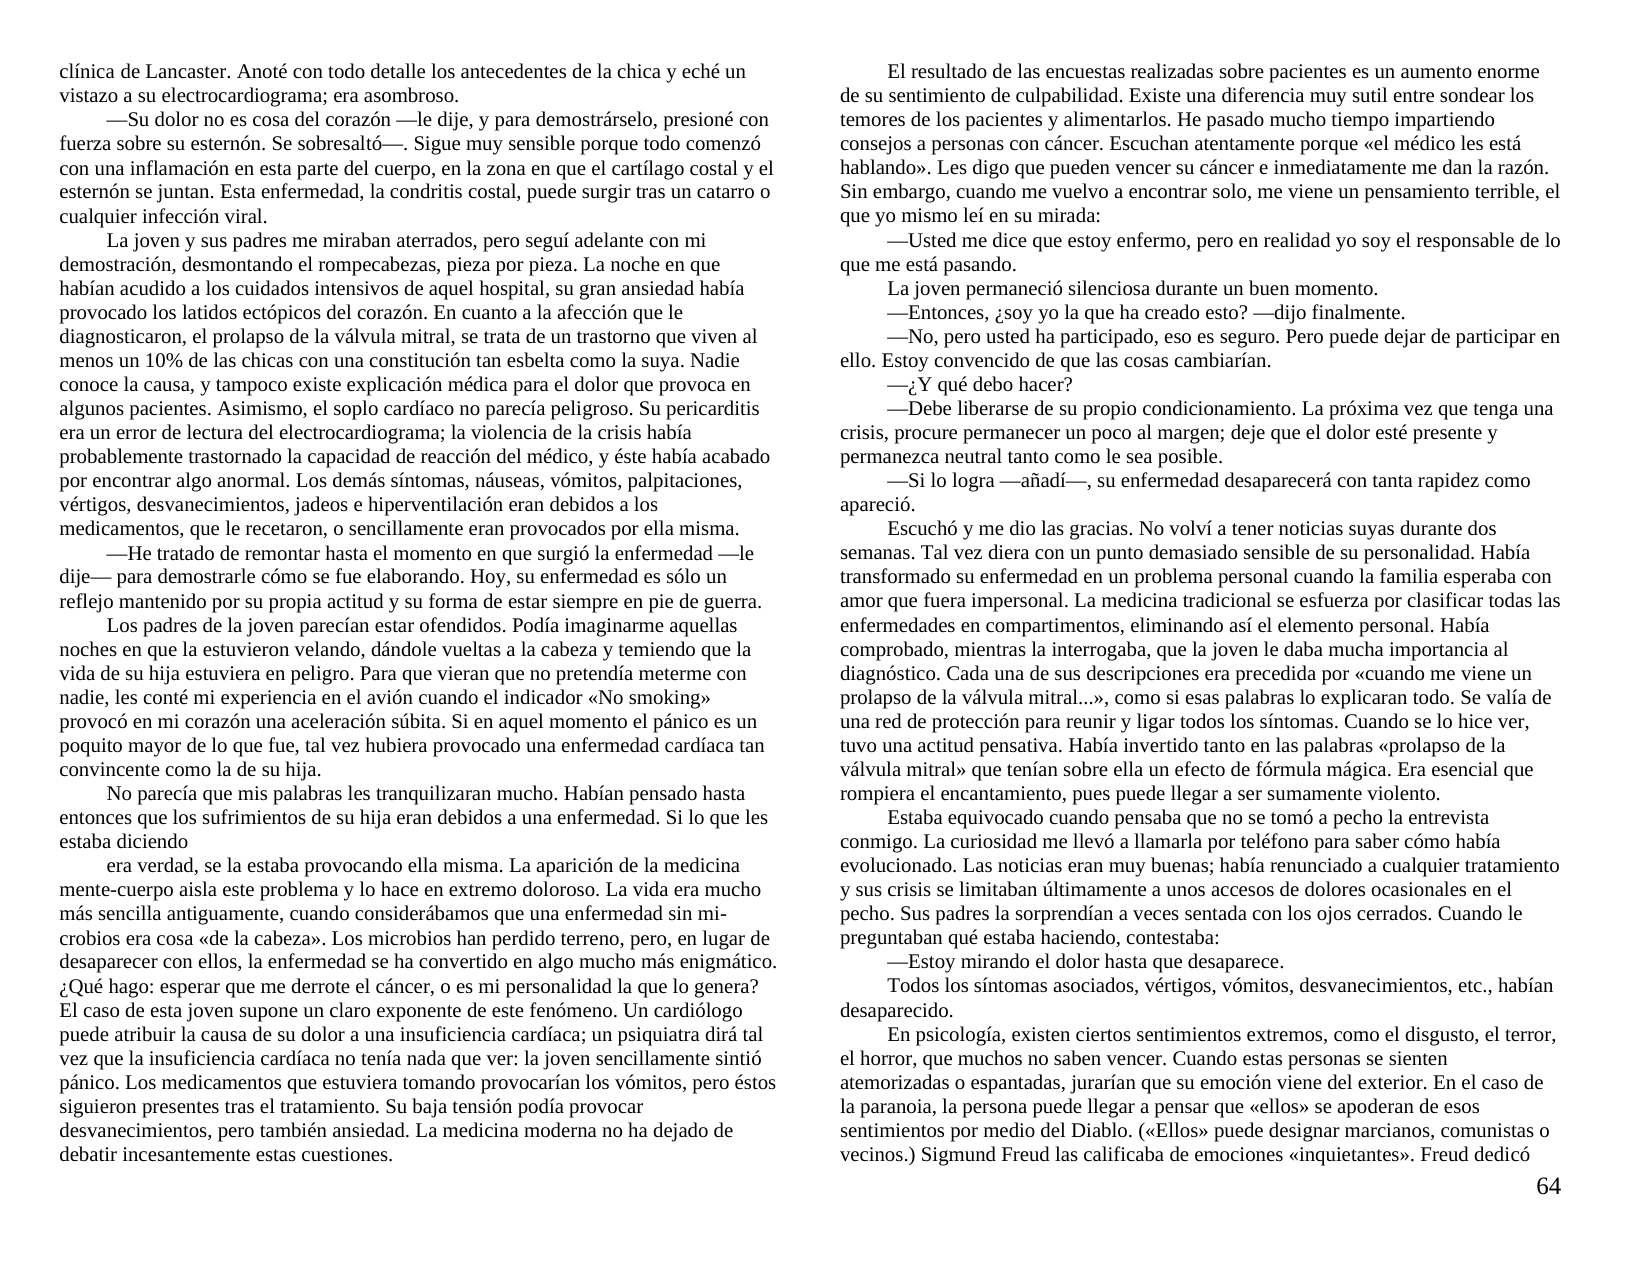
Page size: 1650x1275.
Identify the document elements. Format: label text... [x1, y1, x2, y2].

text No parecía que mis palabras les tranquilizaran mucho. Habían pensado hasta entonces que los sufrimientos de su hija eran debidos a una enfermedad. Si lo que les estaba diciendo [59, 781, 781, 853]
text El resultado de las encuestas realizadas sobre pacientes es un aumento enorme de su sentimiento de culpabilidad. Existe una diferencia muy sutil entre sondear los temores de los pa­cientes y alimentarlos. He pasado mucho tiempo impartiendo consejos a personas con cáncer. Escuchan atentamente por­que «el médico les está hablando». Les digo que pueden vencer su cáncer e inmediatamente me dan la razón. Sin embargo, cuando me vuelvo a encontrar solo, me viene un pensamiento terrible, el que yo mismo leí en su mirada: [840, 59, 1561, 227]
text Los padres de la joven parecían estar ofendidos. Podía ima­ginarme aquellas noches en que la estuvieron velando, dándole vueltas a la cabeza y temiendo que la vida de su hija estuviera en peligro. Para que vieran que no pretendía meterme con nadie, les conté mi experiencia en el avión cuando el indicador «No smoking» provocó en mi corazón una aceleración súbita. Si en aquel momento el pánico es un poquito mayor de lo que fue, tal vez hubiera provocado una enfermedad cardíaca tan convincente como la de su hija. [59, 613, 781, 781]
text La joven y sus padres me miraban aterrados, pero seguí ade­lante con mi demostración, desmontando el rompecabezas, pieza por pieza. La noche en que habían acudido a los cuidados in­tensivos de aquel hospital, su gran ansiedad había provocado los latidos ectópicos del corazón. En cuanto a la afección que le diagnosticaron, el prolapso de la válvula mitral, se trata de un trastorno que viven al menos un 10% de las chicas con una constitución tan esbelta como la suya. Nadie conoce la causa, y tampoco existe explicación médica para el dolor que provoca en algunos pacientes. Asimismo, el soplo cardíaco no parecía peli­groso. Su pericarditis era un error de lectura del electrocardio­grama; la violencia de la crisis había probablemente trastornado la capacidad de reacción del médico, y éste había acabado por encontrar algo anormal. Los demás síntomas, náuseas, vómitos, palpitaciones, vértigos, desvanecimientos, jadeos e hiperventilación eran debidos a los medicamentos, que le recetaron, o sen­cillamente eran provocados por ella misma. [59, 228, 781, 540]
text era verdad, se la estaba provocando ella misma. La aparición de la medicina mente-cuerpo aisla este problema y lo hace en extremo doloroso. La vida era mucho más sencilla antigua­mente, cuando considerábamos que una enfermedad sin mi­crobios era cosa «de la cabeza». Los microbios han perdido terreno, pero, en lugar de desaparecer con ellos, la enfermedad se ha convertido en algo mucho más enigmático. ¿Qué hago: esperar que me derrote el cáncer, o es mi personalidad la que lo genera? El caso de esta joven supone un claro exponente de este fenómeno. Un cardiólogo puede atribuir la causa de su dolor a una insuficiencia cardíaca; un psiquiatra dirá tal vez que la insuficiencia cardíaca no tenía nada que ver: la joven sencillamente sintió pánico. Los medicamentos que estuviera tomando provocarían los vómitos, pero éstos siguieron presen­tes tras el tratamiento. Su baja tensión podía provocar desvanecimientos, pero también ansiedad. La medicina moderna no ha dejado de debatir incesantemente estas cuestiones. [59, 853, 781, 1166]
text Todos los síntomas asociados, vértigos, vómitos, desvaneci­mientos, etc., habían desaparecido. [840, 973, 1561, 1022]
text —Usted me dice que estoy enfermo, pero en realidad yo soy el responsable de lo que me está pasando. [840, 227, 1561, 276]
text —No, pero usted ha participado, eso es seguro. Pero puede dejar de participar en ello. Estoy convencido de que las cosas cambiarían. [840, 324, 1561, 372]
text En psicología, existen ciertos sentimientos extremos, como el disgusto, el terror, el horror, que muchos no saben vencer. Cuando estas personas se sienten atemorizadas o espantadas, jurarían que su emoción viene del exterior. En el caso de la paranoia, la persona puede llegar a pensar que «ellos» se apo­deran de esos sentimientos por medio del Diablo. («Ellos» puede designar marcianos, comunistas o vecinos.) Sigmund Freud las calificaba de emociones «inquietantes». Freud dedi­có [840, 1022, 1561, 1166]
text —Estoy mirando el dolor hasta que desaparece. [840, 949, 1561, 973]
text clínica de Lancaster. Anoté con todo detalle los antecedentes de la chica y eché un vistazo a su electrocardiograma; era asombroso. [59, 59, 781, 107]
text —He tratado de remontar hasta el momento en que surgió la enfermedad —le dije— para demostrarle cómo se fue elabo­rando. Hoy, su enfermedad es sólo un reflejo mantenido por su propia actitud y su forma de estar siempre en pie de guerra. [59, 540, 781, 613]
text —¿Y qué debo hacer? [840, 372, 1561, 396]
text —Entonces, ¿soy yo la que ha creado esto? —dijo finalmente. [840, 300, 1561, 324]
text —Su dolor no es cosa del corazón —le dije, y para demos­trárselo, presioné con fuerza sobre su esternón. Se sobresal­tó—. Sigue muy sensible porque todo comenzó con una infla­mación en esta parte del cuerpo, en la zona en que el cartílago costal y el esternón se juntan. Esta enfermedad, la condritis costal, puede surgir tras un catarro o cualquier infección viral. [59, 107, 781, 228]
text —Si lo logra —añadí—, su enfermedad desaparecerá con tanta rapidez como apareció. [840, 468, 1561, 516]
text —Debe liberarse de su propio condicionamiento. La próxi­ma vez que tenga una crisis, procure permanecer un poco al margen; deje que el dolor esté presente y permanezca neutral tanto como le sea posible. [840, 396, 1561, 468]
text La joven permaneció silenciosa durante un buen momento. [840, 276, 1561, 300]
text Estaba equivocado cuando pensaba que no se tomó a pe­cho la entrevista conmigo. La curiosidad me llevó a llamarla por teléfono para saber cómo había evolucionado. Las noticias eran muy buenas; había renunciado a cualquier tratamiento y sus crisis se limitaban últimamente a unos accesos de dolores ocasionales en el pecho. Sus padres la sorprendían a veces sentada con los ojos cerrados. Cuando le preguntaban qué es­taba haciendo, contestaba: [840, 805, 1561, 949]
text Escuchó y me dio las gracias. No volví a tener noticias suyas durante dos semanas. Tal vez diera con un punto demasia­do sensible de su personalidad. Había transformado su enfer­medad en un problema personal cuando la familia esperaba con amor que fuera impersonal. La medicina tradicional se esfuerza por clasificar todas las enfermedades en comparti­mentos, eliminando así el elemento personal. Había compro­bado, mientras la interrogaba, que la joven le daba mucha importancia al diagnóstico. Cada una de sus descripciones era precedida por «cuando me viene un prolapso de la válvula mitral...», como si esas palabras lo explicaran todo. Se valía de una red de protección para reunir y ligar todos los síntomas. Cuando se lo hice ver, tuvo una actitud pensativa. Había inver­tido tanto en las palabras «prolapso de la válvula mitral» que tenían sobre ella un efecto de fórmula mágica. Era esencial que rompiera el encantamiento, pues puede llegar a ser su­mamente violento. [840, 516, 1561, 805]
